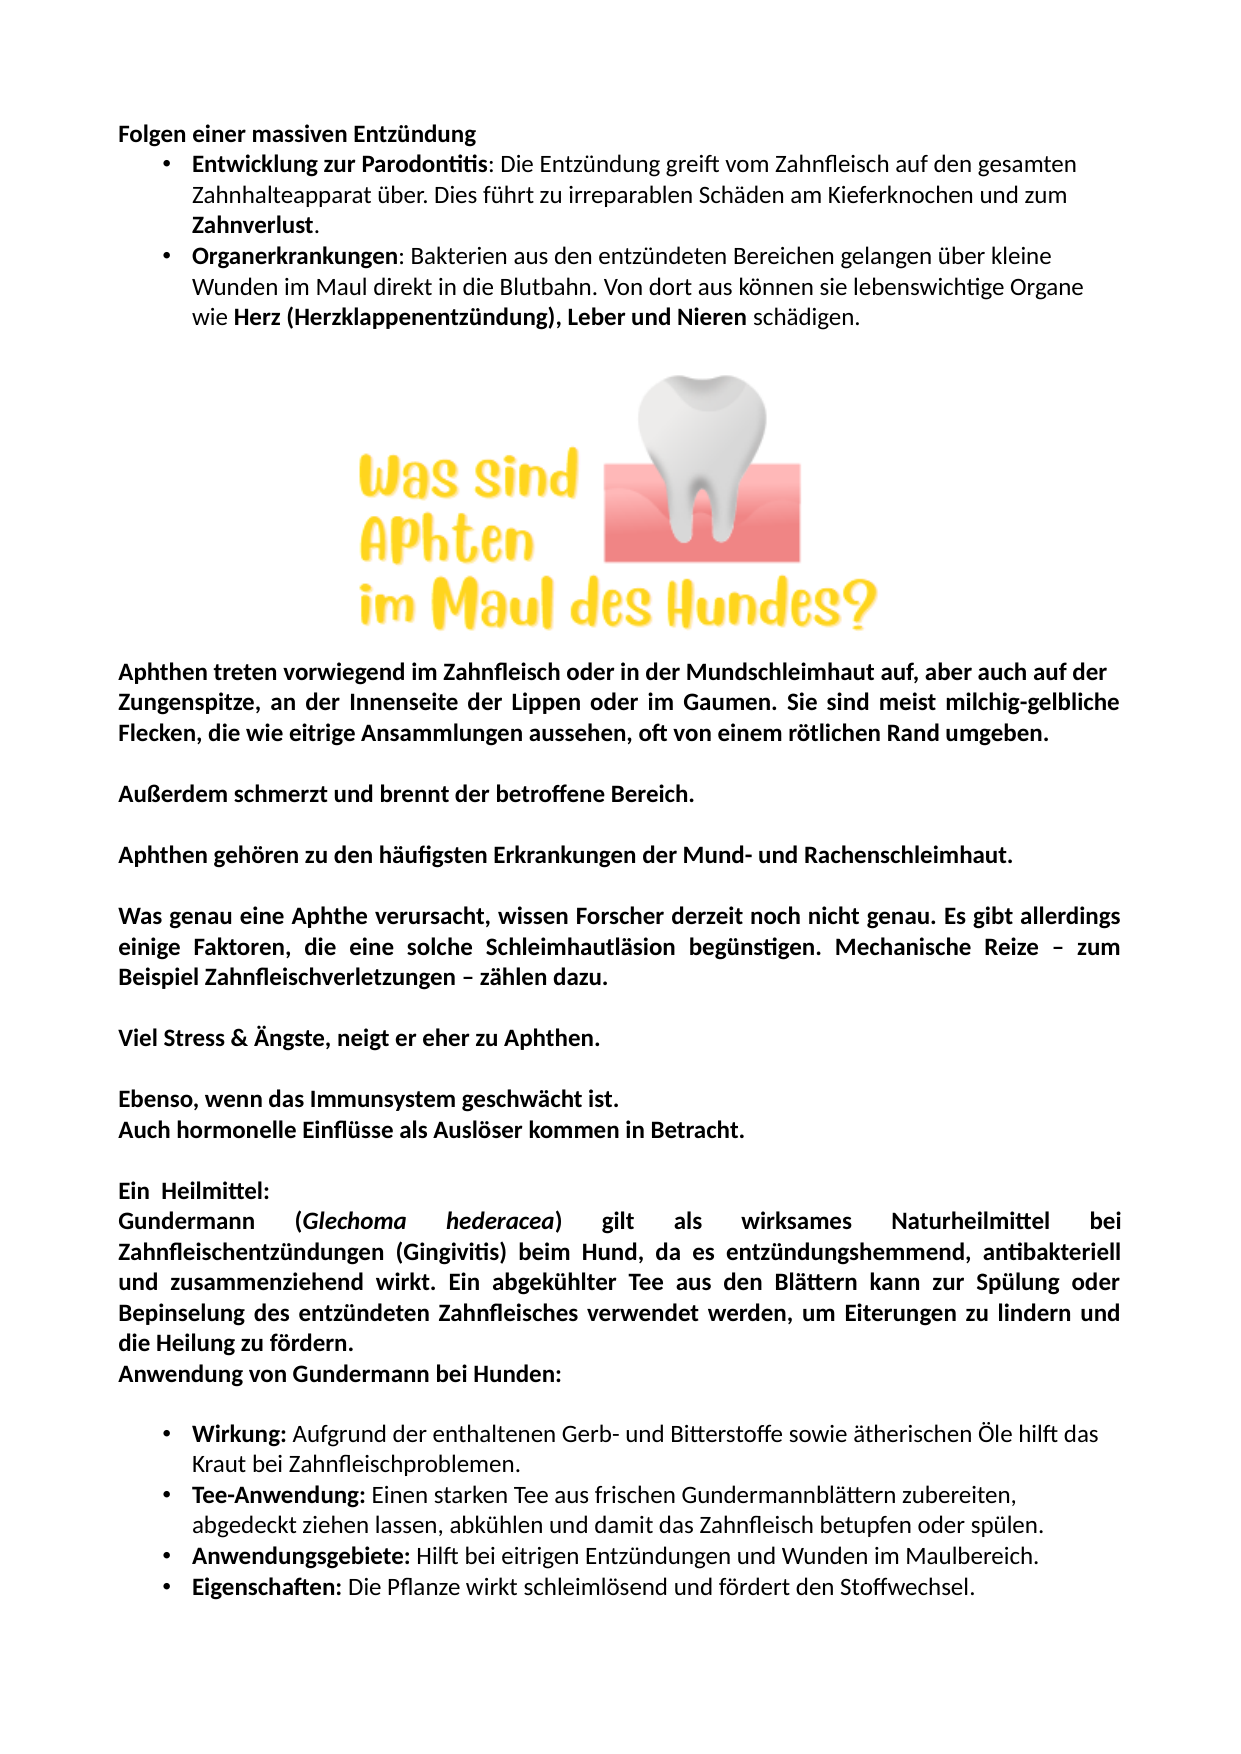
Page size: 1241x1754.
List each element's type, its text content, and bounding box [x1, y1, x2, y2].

text Ein Heilmittel: [118, 1175, 1122, 1205]
text Was genau eine Aphthe verursacht, wissen Forscher derzeit noch nicht genau. Es gibt allerdings einige Faktoren, die eine solche Schleimhautläsion begünstigen. Mechanische Reize – zum Beispiel Zahnfleischverletzungen – zählen dazu. [118, 900, 1122, 992]
text Folgen einer massiven Entzündung [118, 118, 1122, 149]
text Ebenso, wenn das Immunsystem geschwächt ist. [118, 1083, 1122, 1114]
list Entwicklung zur Parodontitis: Die Entzündung greift vom Zahnfleisch auf den gesamten Zahnhalteapparat über. Dies führt zu irreparablen Schäden am Kieferknochen und zum Zahnverlust. [162, 149, 1122, 240]
text Aphthen gehören zu den häufigsten Erkrankungen der Mund- und Rachenschleimhaut. [118, 839, 1122, 870]
text Zungenspitze, an der Innenseite der Lippen oder im Gaumen. Sie sind meist milchig-gelbliche Flecken, die wie eitrige Ansammlungen aussehen, oft von einem rötlichen Rand umgeben. [118, 687, 1122, 748]
text Gundermann (Glechoma hederacea) gilt als wirksames Naturheilmittel bei Zahnfleischentzündungen (Gingivitis) beim Hund, da es entzündungshemmend, antibakteriell und zusammenziehend wirkt. Ein abgekühlter Tee aus den Blättern kann zur Spülung oder Bepinselung des entzündeten Zahnfleisches verwendet werden, um Eiterungen zu lindern und die Heilung zu fördern. [118, 1205, 1122, 1358]
list Wirkung: Aufgrund der enthaltenen Gerb- und Bitterstoffe sowie ätherischen Öle hilft das Kraut bei Zahnfleischproblemen. [162, 1418, 1122, 1479]
picture [313, 374, 928, 656]
list Anwendungsgebiete: Hilft bei eitrigen Entzündungen und Wunden im Maulbereich. [162, 1540, 1122, 1571]
text Auch hormonelle Einflüsse als Auslöser kommen in Betracht. [118, 1114, 1122, 1144]
text Aphthen treten vorwiegend im Zahnfleisch oder in der Mundschleimhaut auf, aber auch auf der [118, 375, 1122, 687]
list Eigenschaften: Die Pflanze wirkt schleimlösend und fördert den Stoffwechsel. [162, 1571, 1122, 1601]
text Außerdem schmerzt und brennt der betroffene Bereich. [118, 778, 1122, 809]
list Tee-Anwendung: Einen starken Tee aus frischen Gundermannblättern zubereiten, abgedeckt ziehen lassen, abkühlen und damit das Zahnfleisch betupfen oder spülen. [162, 1479, 1122, 1540]
text Anwendung von Gundermann bei Hunden: [118, 1358, 1122, 1388]
list Organerkrankungen: Bakterien aus den entzündeten Bereichen gelangen über kleine Wunden im Maul direkt in die Blutbahn. Von dort aus können sie lebenswichtige Organe wie Herz (Herzklappenentzündung), Leber und Nieren schädigen. [162, 240, 1122, 332]
text Viel Stress & Ängste, neigt er eher zu Aphthen. [118, 1022, 1122, 1053]
